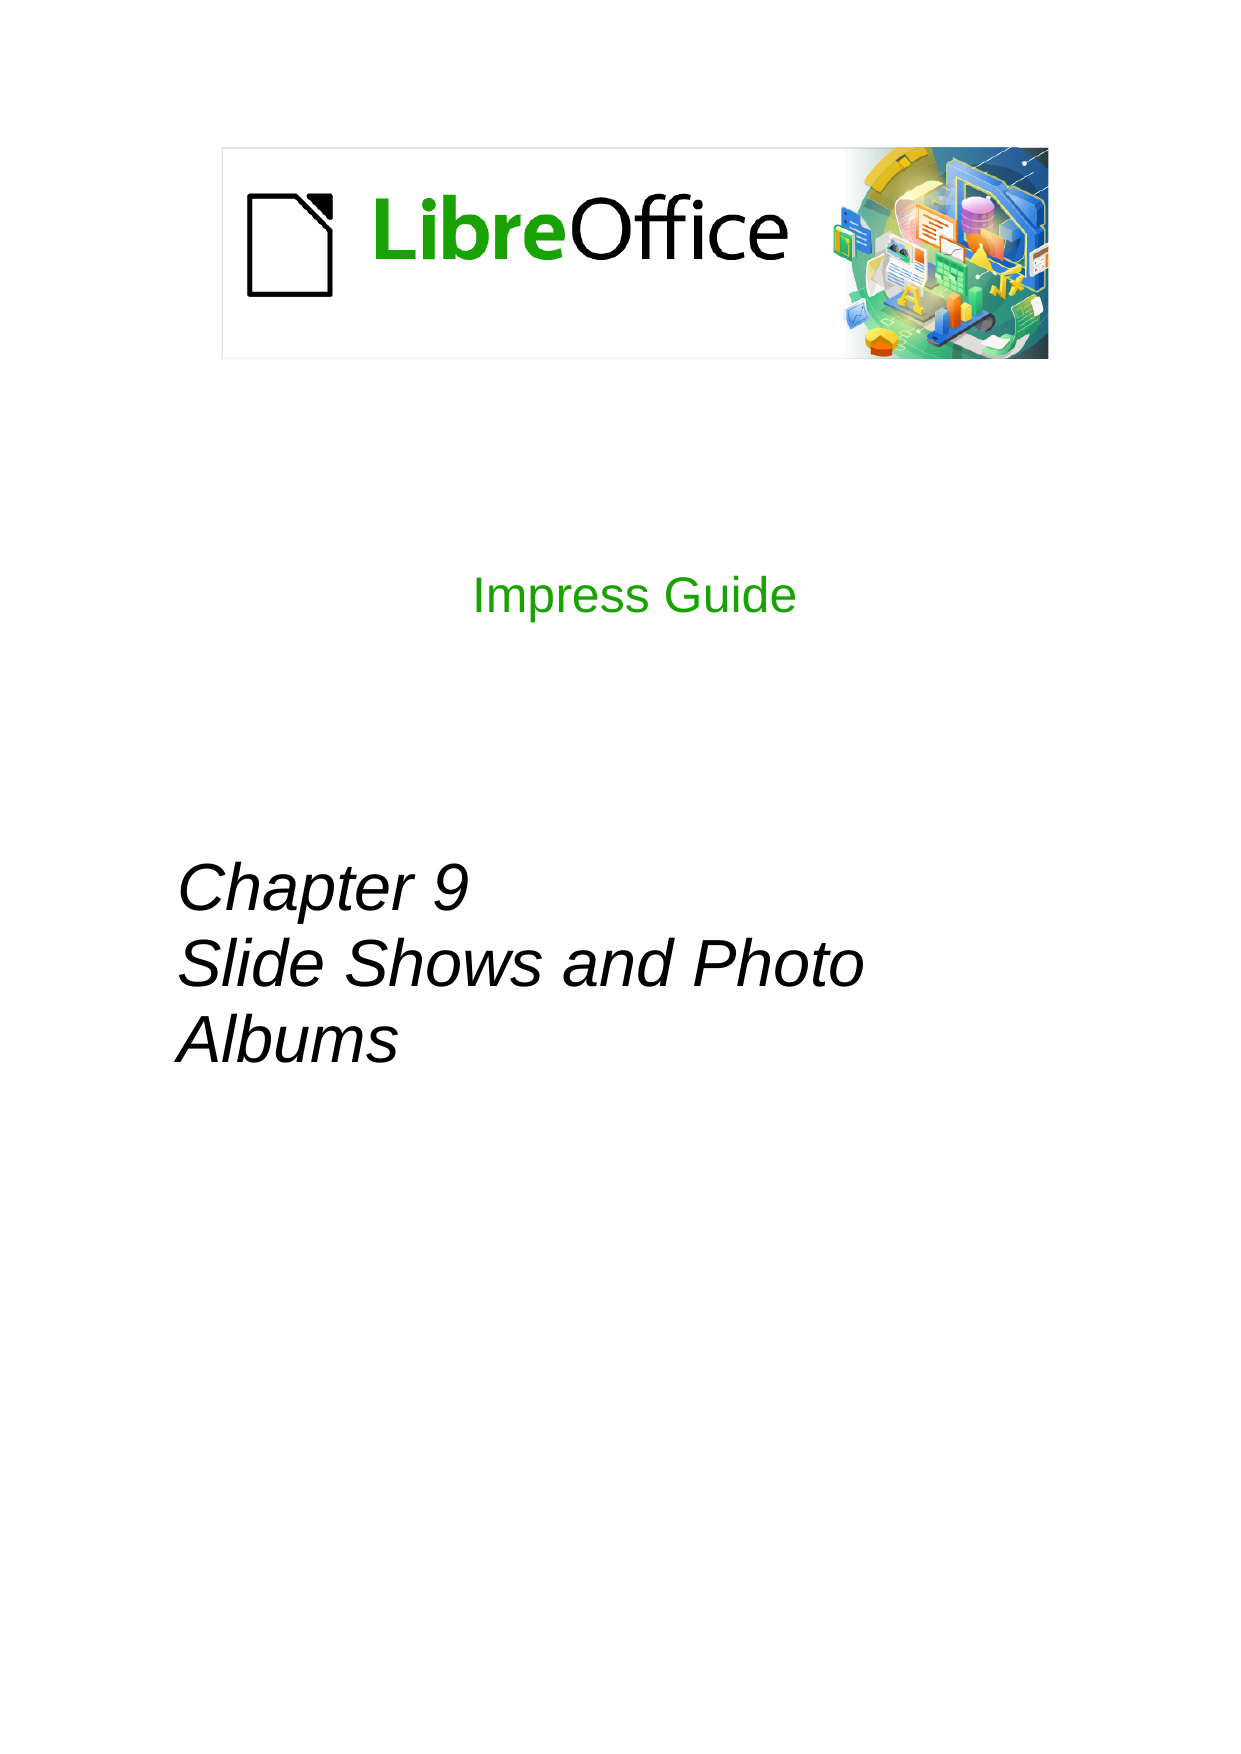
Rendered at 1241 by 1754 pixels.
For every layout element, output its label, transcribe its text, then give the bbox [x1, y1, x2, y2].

text Impress Guide [177, 566, 1093, 623]
title Chapter 9 Slide Shows and Photo Albums [177, 848, 1093, 1076]
picture [221, 147, 1049, 359]
